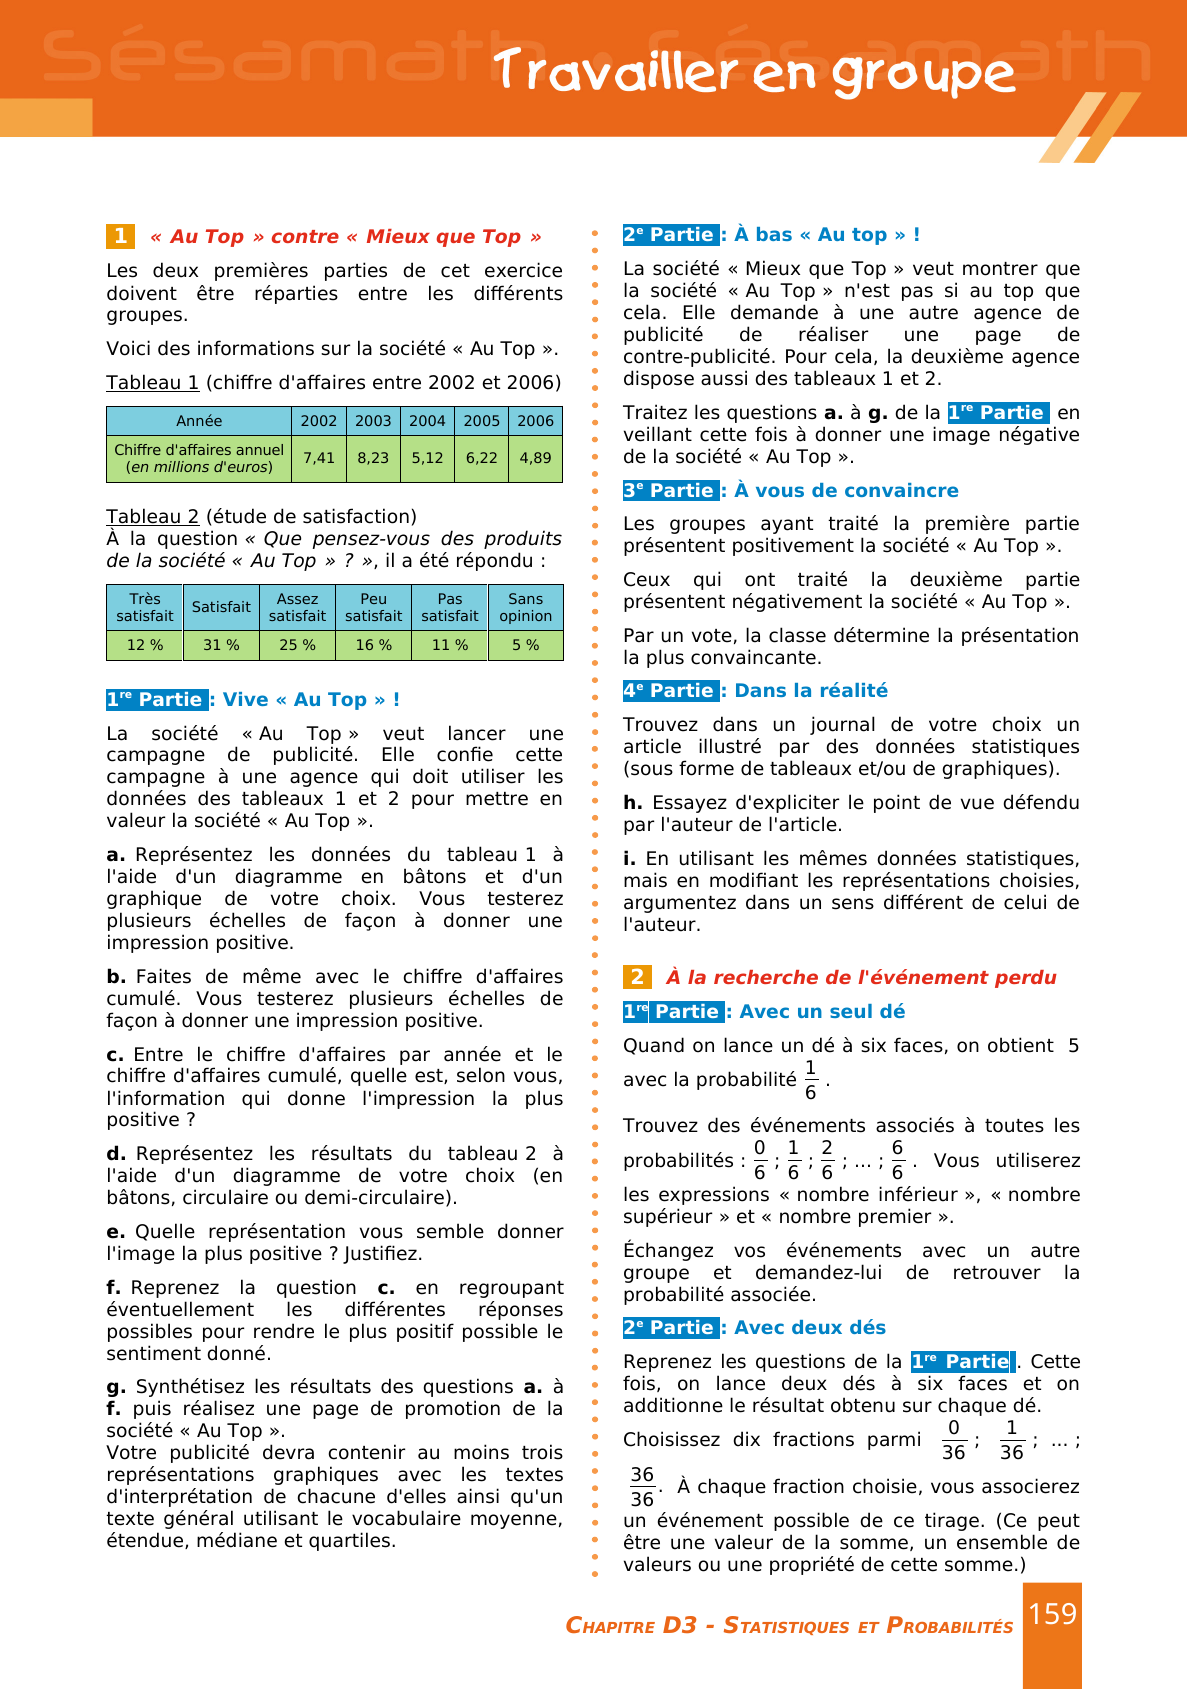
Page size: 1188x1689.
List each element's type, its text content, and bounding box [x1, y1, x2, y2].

text 2e Partie : Avec deux dés [623, 1317, 1081, 1339]
table_header Satisfait [184, 585, 259, 630]
table_header 2003 [347, 407, 400, 435]
text 1re Partie : Vive « Au Top » ! [106, 689, 564, 711]
list Reprenez les questions de la 1re Partie . Cette fois, on lance deux dés à six faces et on additionne le résultat obtenu sur chaque dé. Choisissez dix fractions parmi ; ; ... ; À chaque fraction choisie, vous associerez un événement possible de ce tirage. (Ce peut être une valeur de la somme, un ensemble de valeurs ou une propriété de cette somme.) [623, 1351, 1081, 1576]
table_cell 4,89 [509, 436, 562, 482]
text Trouvez dans un journal de votre choix un article illustré par des données statistiques (sous forme de tableaux et/ou de graphiques). [623, 714, 1081, 780]
text Voici des informations sur la société « Au Top ». [106, 338, 564, 360]
table_cell 16 % [336, 631, 411, 660]
table_cell Chiffre d'affaires annuel (en millions d'euros) [107, 436, 291, 482]
text À la question « Que pensez-vous des produits de la société « Au Top » ? », il a été répondu : [106, 528, 564, 572]
list Représentez les données du tableau 1 à l'aide d'un diagramme en bâtons et d'un graphique de votre choix. Vous testerez plusieurs échelles de façon à donner une impression positive. [106, 844, 564, 954]
text Les groupes ayant traité la première partie présentent positivement la société « Au Top ». [623, 513, 1081, 557]
text Les deux premières parties de cet exercice doivent être réparties entre les différents groupes. [106, 260, 564, 326]
text Tableau 1 (chiffre d'affaires entre 2002 et 2006) [106, 372, 564, 394]
text Quand on lance un dé à six faces, on obtient 5 avec la probabilité. [623, 1035, 1081, 1103]
table_cell 12 % [107, 631, 182, 660]
table_cell 31 % [184, 631, 259, 660]
text 2e Partie : À bas « Au top » ! [623, 224, 1081, 246]
text 3e Partie : À vous de convaincre [623, 479, 1081, 501]
table_cell 5,12 [401, 436, 454, 482]
list Représentez les résultats du tableau 2 à l'aide d'un diagramme de votre choix (en bâtons, circulaire ou demi-circulaire). [106, 1143, 564, 1209]
table_header 2002 [292, 407, 346, 435]
list En utilisant les mêmes données statistiques, mais en modifiant les représentations choisies, argumentez dans un sens différent de celui de l'auteur. [623, 848, 1081, 936]
list Essayez d'expliciter le point de vue défendu par l'auteur de l'article. [623, 792, 1081, 836]
text Traitez les questions a. à g. de la 1re Partie en veillant cette fois à donner une image négative de la société « Au Top ». [623, 402, 1081, 468]
list Entre le chiffre d'affaires par année et le chiffre d'affaires cumulé, quelle est, selon vous, l'information qui donne l'impression la plus positive ? [106, 1043, 564, 1131]
list Reprenez la question c. en regroupant éventuellement les différentes réponses possibles pour rendre le plus positif possible le sentiment donné. [106, 1277, 564, 1364]
table_cell 7,41 [292, 436, 346, 482]
table_cell 8,23 [347, 436, 400, 482]
table_header Très satisfait [107, 585, 182, 630]
list Faites de même avec le chiffre d'affaires cumulé. Vous testerez plusieurs échelles de façon à donner une impression positive. [106, 966, 564, 1032]
list à la recherche de l'événement perdu [652, 965, 1081, 989]
table_header 2005 [455, 407, 508, 435]
text Ceux qui ont traité la deuxième partie présentent négativement la société « Au Top ». [623, 569, 1081, 613]
text La société « Au Top » veut lancer une campagne de publicité. Elle confie cette campagne à une agence qui doit utiliser les données des tableaux 1 et 2 pour mettre en valeur la société « Au Top ». [106, 722, 564, 832]
text 1re Partie : Avec un seul dé [623, 1001, 1081, 1023]
text Trouvez des événements associés à toutes les probabilités :;;; ... ;. Vous utiliserez les expressions « nombre inférieur », « nombre supérieur » et « nombre premier ». [623, 1115, 1081, 1228]
table_cell 5 % [489, 631, 563, 660]
table_header Pas satisfait [412, 585, 487, 630]
list « Au Top » contre « Mieux que Top » [135, 224, 564, 249]
table_header Peu satisfait [336, 585, 411, 630]
table_header 2004 [401, 407, 454, 435]
picture [0, 0, 1187, 163]
table_header Sans opinion [489, 585, 563, 630]
text Tableau 2 (étude de satisfaction) [106, 506, 564, 528]
list Quelle représentation vous semble donner l'image la plus positive ? Justifiez. [106, 1221, 564, 1265]
table_header Année [107, 407, 291, 435]
table_cell 25 % [260, 631, 335, 660]
table_cell 6,22 [455, 436, 508, 482]
table_header 2006 [509, 407, 562, 435]
list Synthétisez les résultats des questions a. à f. puis réalisez une page de promotion de la société « Au Top ». Votre publicité devra contenir au moins trois représentations graphiques avec les textes d'interprétation de chacune d'elles ainsi qu'un texte général utilisant le vocabulaire moyenne, étendue, médiane et quartiles. [106, 1376, 564, 1552]
text Échangez vos événements avec un autre groupe et demandez-lui de retrouver la probabilité associée. [623, 1239, 1081, 1306]
table_header Assez satisfait [260, 585, 335, 630]
text Par un vote, la classe détermine la présentation la plus convaincante. [623, 625, 1081, 669]
table_cell 11 % [412, 631, 487, 660]
text La société « Mieux que Top » veut montrer que la société « Au Top » n'est pas si au top que cela. Elle demande à une autre agence de publicité de réaliser une page de contre-publicité. Pour cela, la deuxième agence dispose aussi des tableaux 1 et 2. [623, 258, 1081, 390]
text 4e Partie : Dans la réalité [623, 680, 1081, 702]
